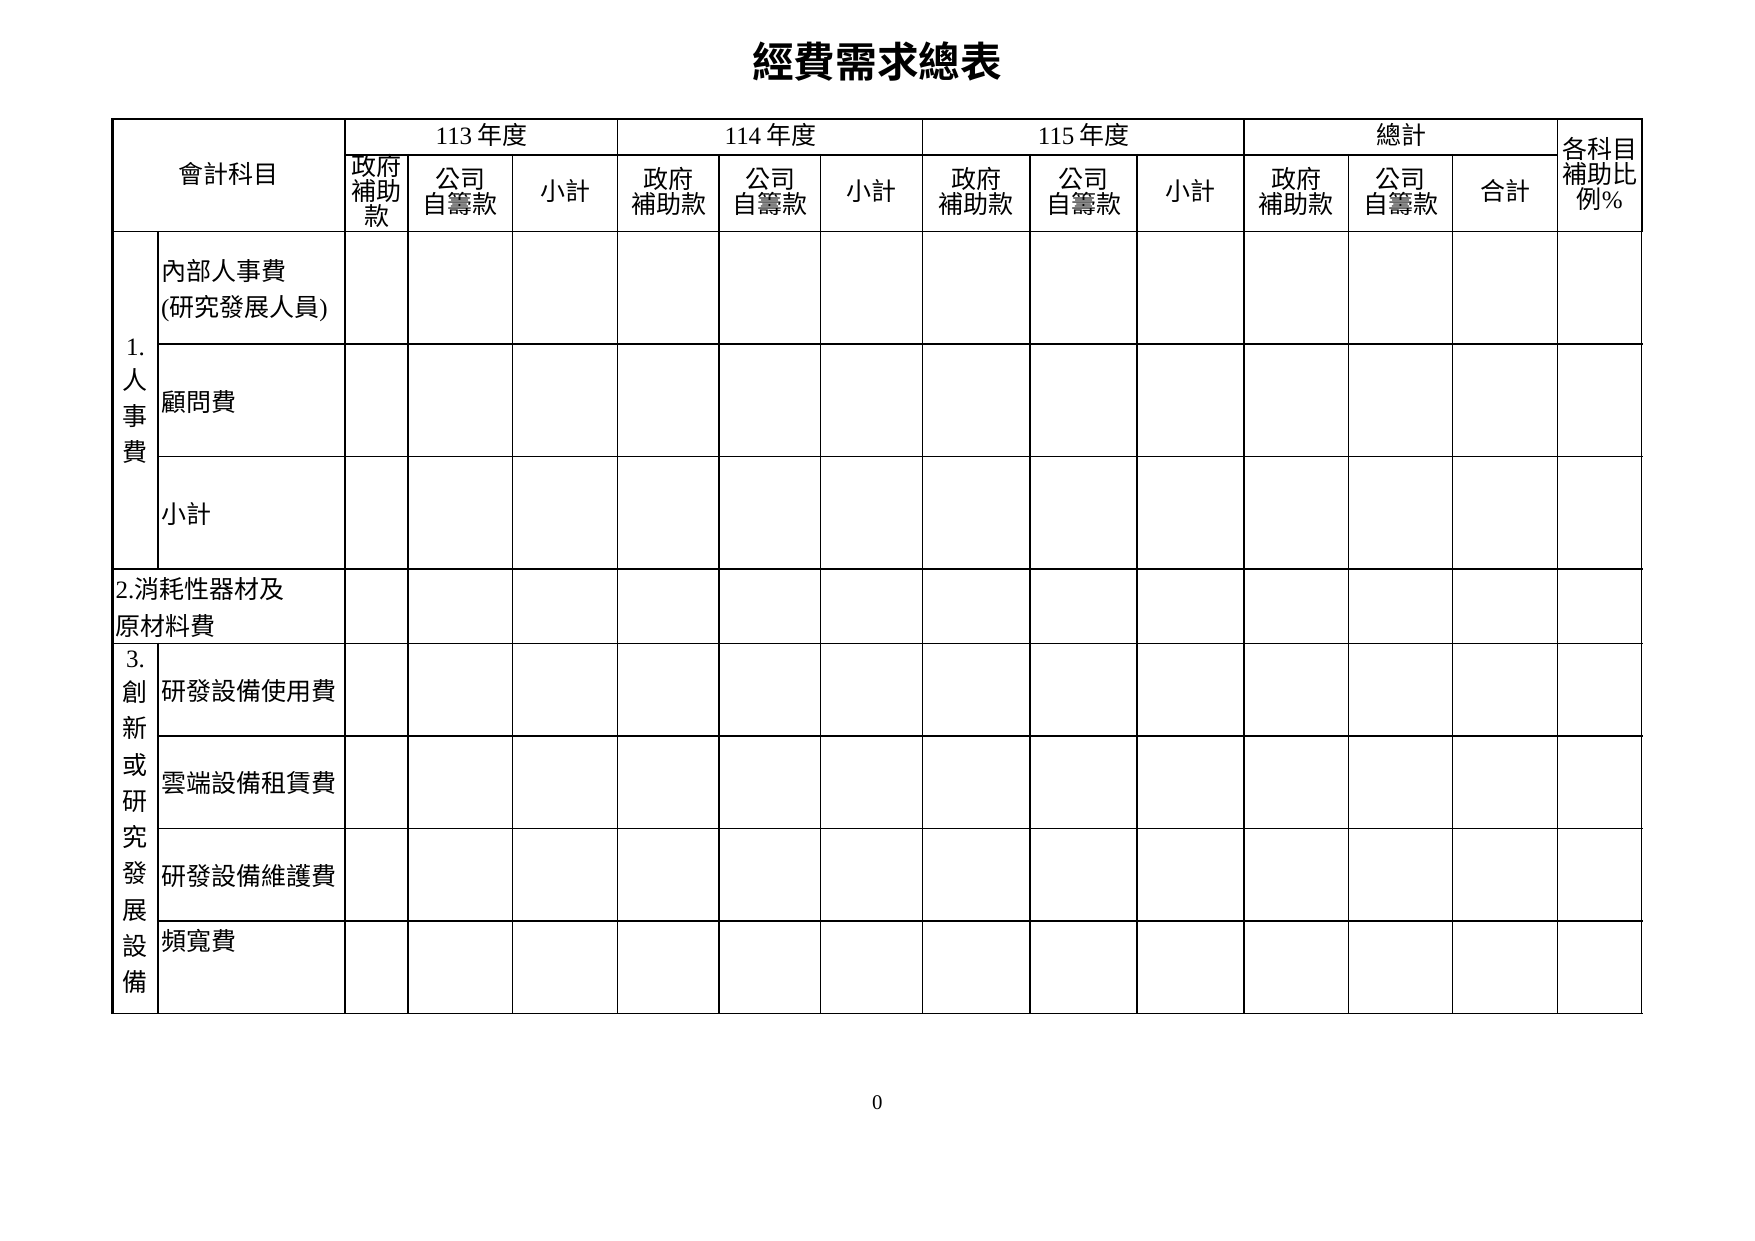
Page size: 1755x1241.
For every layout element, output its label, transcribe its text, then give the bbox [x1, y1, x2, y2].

table_cell [720, 570, 820, 642]
table_cell [1349, 570, 1452, 642]
table_cell [346, 570, 407, 642]
table_cell 3.創新或研究發展設備 [114, 644, 157, 1013]
table_cell 公司 自籌款 [720, 156, 820, 231]
table_cell [1245, 232, 1348, 343]
table_cell 合計 [1453, 156, 1557, 231]
table_cell [618, 232, 718, 343]
table_cell [1245, 829, 1348, 920]
table_cell 研發設備使用費 [159, 644, 344, 735]
table_cell [409, 644, 512, 735]
table_cell [923, 829, 1029, 920]
table_cell 政府 補助款 [346, 156, 407, 231]
table_cell [1245, 570, 1348, 642]
table_cell [1138, 644, 1243, 735]
table_cell [513, 232, 617, 343]
table_cell [1453, 570, 1557, 642]
table_cell [720, 829, 820, 920]
table_cell [1138, 922, 1243, 1013]
table_cell [1245, 457, 1348, 568]
table_header 總計 [1245, 120, 1557, 154]
table_cell [409, 737, 512, 827]
table_cell [618, 737, 718, 827]
table_cell 1. 人 事 費 [114, 232, 157, 568]
table_cell [821, 232, 922, 343]
table_cell [720, 644, 820, 735]
table_cell [821, 922, 922, 1013]
table_cell [618, 644, 718, 735]
table_header 114年度 [618, 120, 922, 154]
table_cell 公司 自籌款 [1349, 156, 1452, 231]
table_cell [618, 829, 718, 920]
table_cell [1453, 232, 1557, 343]
table_cell [346, 922, 407, 1013]
table_cell [1031, 737, 1136, 827]
table_cell [1138, 737, 1243, 827]
table_cell [923, 345, 1029, 456]
table_cell 小計 [1138, 156, 1243, 231]
table_cell [1453, 737, 1557, 827]
table_cell [1138, 345, 1243, 456]
table_cell 內部人事費 (研究發展人員) [159, 232, 344, 343]
table_cell [1031, 457, 1136, 568]
table_cell [821, 737, 922, 827]
table_header 各科目補助比例% [1558, 120, 1641, 231]
table_cell 頻寬費 [159, 922, 344, 1013]
table_cell [1031, 570, 1136, 642]
table_cell [513, 829, 617, 920]
table_cell 小計 [159, 457, 344, 568]
table_cell [821, 644, 922, 735]
table_cell 小計 [513, 156, 617, 231]
table_cell [923, 922, 1029, 1013]
table_cell [1349, 457, 1452, 568]
table_cell [720, 457, 820, 568]
table_cell 雲端設備租賃費 [159, 737, 344, 827]
table_cell [346, 232, 407, 343]
table_cell [923, 457, 1029, 568]
table_cell [1138, 570, 1243, 642]
table_cell [1558, 345, 1641, 456]
table_header 會計科目 [114, 120, 344, 231]
table_cell [1558, 570, 1641, 642]
table_cell [1138, 232, 1243, 343]
table_cell [1558, 829, 1641, 920]
table_cell [1031, 345, 1136, 456]
table_cell [513, 922, 617, 1013]
table_cell [513, 737, 617, 827]
table_cell [618, 570, 718, 642]
table_cell [1138, 829, 1243, 920]
table_cell [1558, 737, 1641, 827]
table_cell 政府 補助款 [618, 156, 718, 231]
table_cell 公司 自籌款 [409, 156, 512, 231]
table_cell 政府 補助款 [923, 156, 1029, 231]
table_cell [923, 737, 1029, 827]
table_cell 政府 補助款 [1245, 156, 1348, 231]
table_cell [346, 644, 407, 735]
table_cell [409, 922, 512, 1013]
table_cell [1558, 922, 1641, 1013]
table_cell [1245, 644, 1348, 735]
table_cell [1031, 829, 1136, 920]
table_cell [1031, 644, 1136, 735]
table_cell [513, 345, 617, 456]
table_cell [1453, 457, 1557, 568]
table_cell [409, 457, 512, 568]
table_cell [1031, 232, 1136, 343]
table_cell [1453, 922, 1557, 1013]
table_cell [1349, 737, 1452, 827]
table_cell [513, 457, 617, 568]
table_cell 公司 自籌款 [1031, 156, 1136, 231]
table_cell [618, 345, 718, 456]
table_cell [1558, 232, 1641, 343]
table_cell [409, 345, 512, 456]
table_cell 顧問費 [159, 345, 344, 456]
table_cell [1349, 345, 1452, 456]
table_cell 研發設備維護費 [159, 829, 344, 920]
table_cell [513, 570, 617, 642]
table_cell [923, 644, 1029, 735]
table_cell [1453, 829, 1557, 920]
table_cell [409, 570, 512, 642]
table_cell [1245, 922, 1348, 1013]
table_cell [821, 457, 922, 568]
table_cell [821, 570, 922, 642]
table_cell [1138, 457, 1243, 568]
table_cell [720, 737, 820, 827]
table_cell 小計 [821, 156, 922, 231]
table_header 113年度 [346, 120, 617, 154]
table_cell [409, 829, 512, 920]
table_cell [1245, 737, 1348, 827]
table_cell [1558, 644, 1641, 735]
table_cell [720, 232, 820, 343]
text 經費需求總表 [112, 47, 1642, 85]
table_cell [409, 232, 512, 343]
table_cell 2.消耗性器材及 原材料費 [114, 570, 344, 642]
table_cell [618, 922, 718, 1013]
table_cell [821, 829, 922, 920]
table_cell [513, 644, 617, 735]
table_header 115年度 [923, 120, 1243, 154]
table_cell [1349, 644, 1452, 735]
table_cell [346, 737, 407, 827]
table_cell [821, 345, 922, 456]
table_cell [720, 345, 820, 456]
table_cell [1453, 644, 1557, 735]
table_cell [346, 457, 407, 568]
table_cell [346, 345, 407, 456]
table_cell [720, 922, 820, 1013]
table_cell [346, 829, 407, 920]
table_cell [1453, 345, 1557, 456]
table_cell [923, 570, 1029, 642]
table_cell [1349, 232, 1452, 343]
table_cell [1245, 345, 1348, 456]
table_cell [1349, 829, 1452, 920]
table_cell [618, 457, 718, 568]
table_cell [923, 232, 1029, 343]
table_cell [1031, 922, 1136, 1013]
table_cell [1349, 922, 1452, 1013]
table_cell [1558, 457, 1641, 568]
